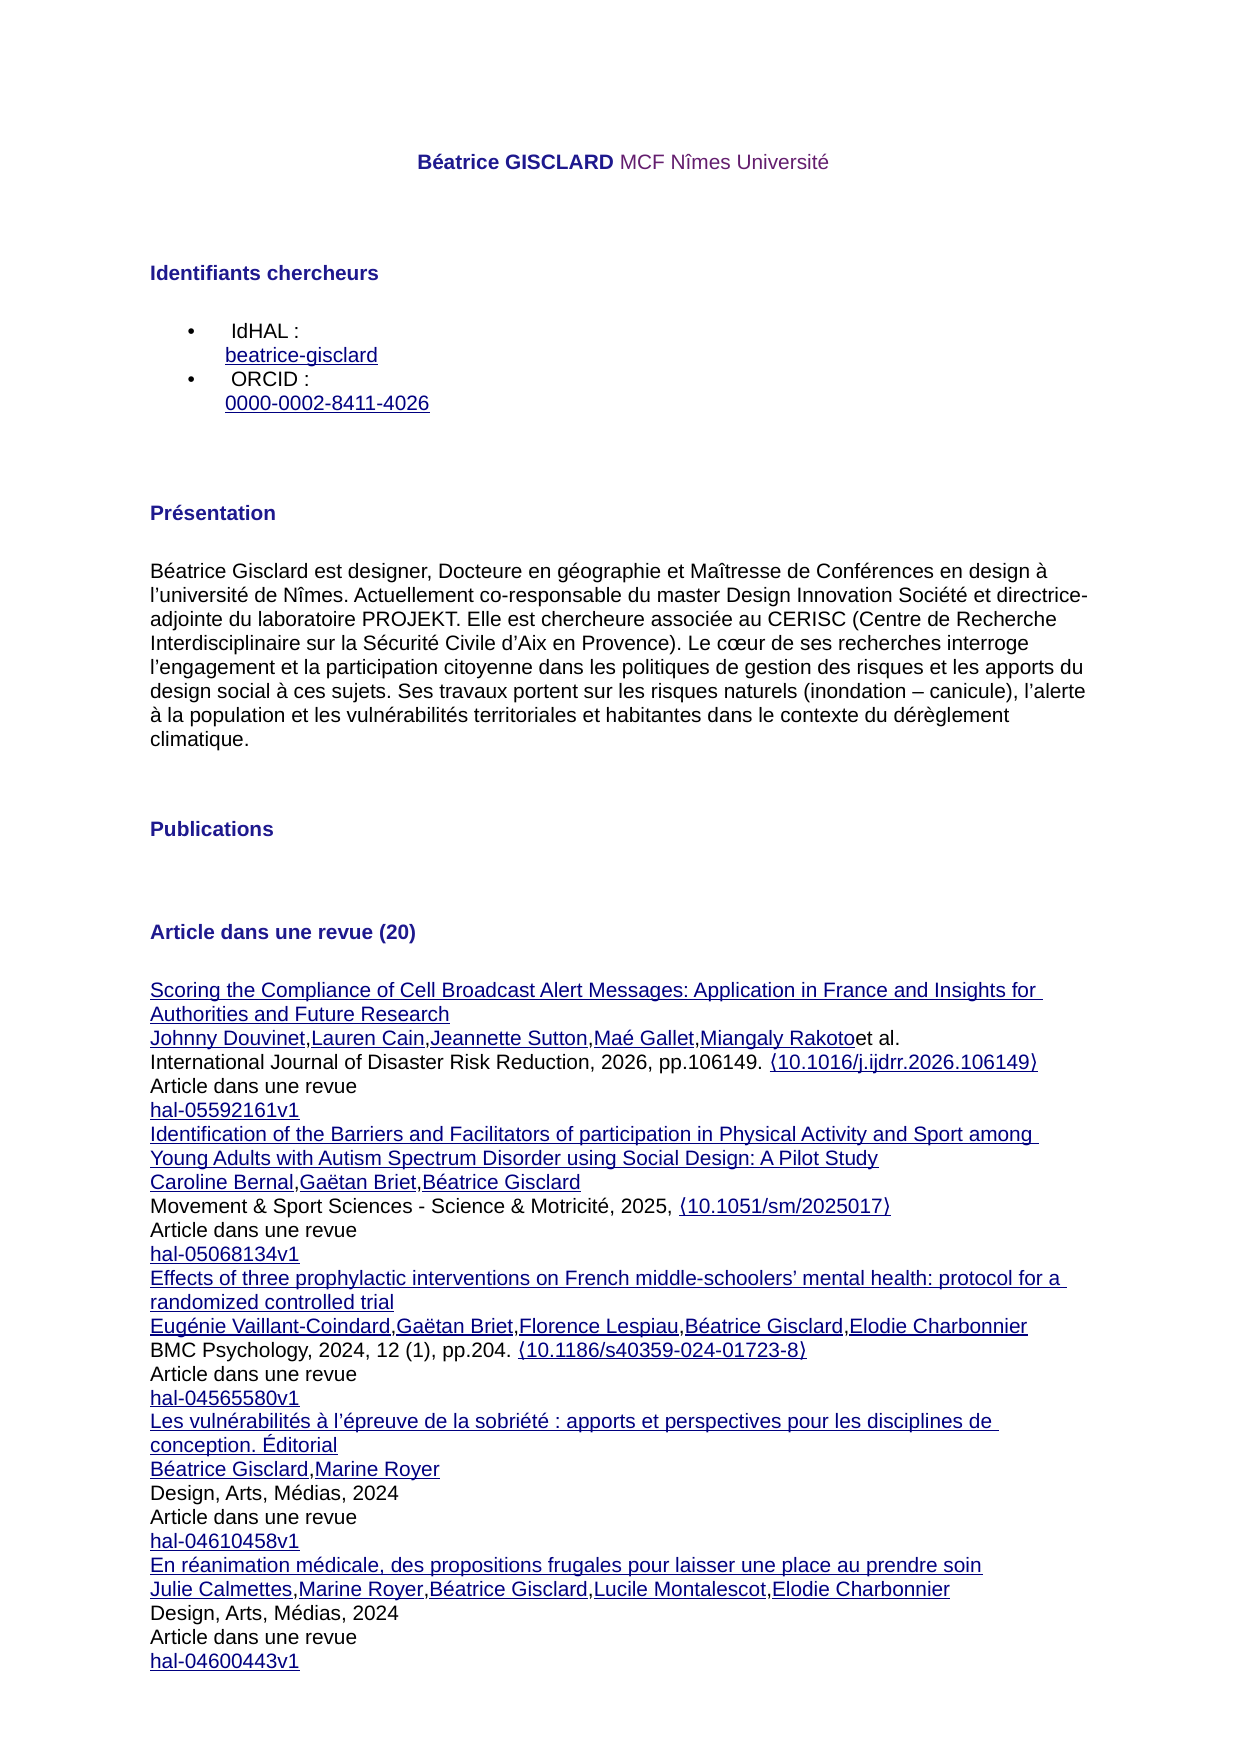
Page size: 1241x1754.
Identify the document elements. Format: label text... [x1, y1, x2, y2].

table_cell En réanimation médicale, des propositions frugales pour laisser une place au prendre soin Julie Calmettes,Marine Royer,Béatrice Gisclard,Lucile Montalescot,Elodie Charbonnier Design, Arts, Médias, 2024 Article dans une revue hal-04600443v1 [150, 1553, 1090, 1673]
list ORCID : [187, 367, 1090, 391]
list beatrice-gisclard [187, 343, 1090, 367]
subtitle Identifiants chercheurs [150, 260, 1090, 284]
subtitle Article dans une revue (20) [150, 920, 1090, 944]
text Béatrice Gisclard est designer, Docteure en géographie et Maîtresse de Conférences en design à l’université de Nîmes. Actuellement co-responsable du master Design Innovation Société et directrice-adjointe du laboratoire PROJEKT. Elle est chercheure associée au CERISC (Centre de Recherche Interdisciplinaire sur la Sécurité Civile d’Aix en Provence). Le cœur de ses recherches interroge l’engagement et la participation citoyenne dans les politiques de gestion des risques et les apports du design social à ces sujets. Ses travaux portent sur les risques naturels (inondation – canicule), l’alerte à la population et les vulnérabilités territoriales et habitantes dans le contexte du dérèglement climatique. [150, 559, 1090, 751]
subtitle Béatrice GISCLARD MCF Nîmes Université [150, 150, 1090, 174]
subtitle Présentation [150, 501, 1090, 525]
table_header Scoring the Compliance of Cell Broadcast Alert Messages: Application in France and Insights for Authorities and Future Research Johnny Douvinet,Lauren Cain,Jeannette Sutton,Maé Gallet,Miangaly Rakotoet al. International Journal of Disaster Risk Reduction, 2026, pp.106149. ⟨10.1016/j.ijdrr.2026.106149⟩ Article dans une revue hal-05592161v1 [150, 978, 1090, 1122]
subtitle Publications [150, 817, 1090, 841]
list 0000-0002-8411-4026 [187, 391, 1090, 414]
table_cell Identification of the Barriers and Facilitators of participation in Physical Activity and Sport among Young Adults with Autism Spectrum Disorder using Social Design: A Pilot Study Caroline Bernal,Gaëtan Briet,Béatrice Gisclard Movement & Sport Sciences - Science & Motricité, 2025, ⟨10.1051/sm/2025017⟩ Article dans une revue hal-05068134v1 [150, 1122, 1090, 1266]
table_cell Effects of three prophylactic interventions on French middle-schoolers’ mental health: protocol for a randomized controlled trial Eugénie Vaillant-Coindard,Gaëtan Briet,Florence Lespiau,Béatrice Gisclard,Elodie Charbonnier BMC Psychology, 2024, 12 (1), pp.204. ⟨10.1186/s40359-024-01723-8⟩ Article dans une revue hal-04565580v1 [150, 1266, 1090, 1409]
table_cell Les vulnérabilités à l’épreuve de la sobriété : apports et perspectives pour les disciplines de conception. Éditorial Béatrice Gisclard,Marine Royer Design, Arts, Médias, 2024 Article dans une revue hal-04610458v1 [150, 1409, 1090, 1553]
list IdHAL : [187, 319, 1090, 343]
